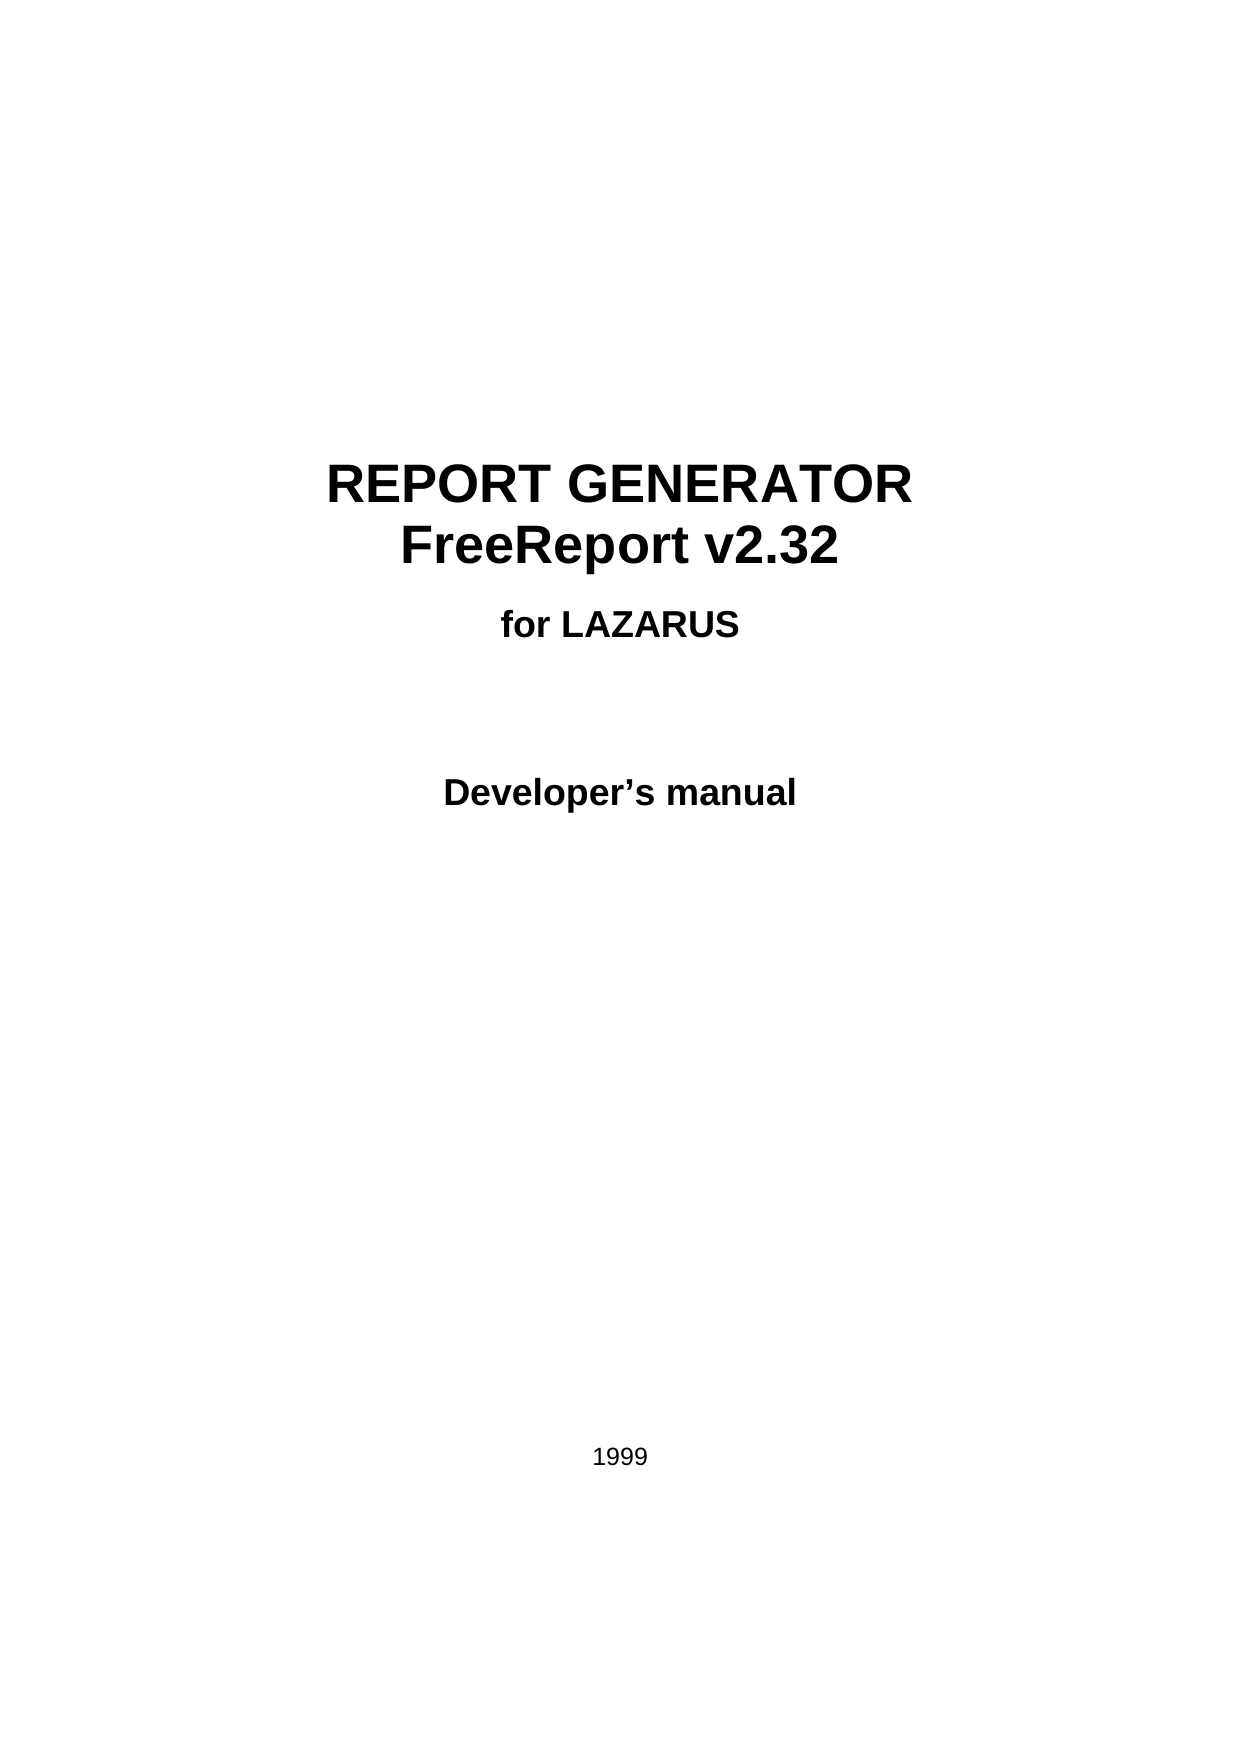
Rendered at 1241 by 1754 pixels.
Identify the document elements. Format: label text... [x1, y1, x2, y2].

text REPORT GENERATOR [44, 454, 1196, 514]
text FreeReport v2.32 [44, 514, 1196, 575]
text 1999 [44, 1443, 1196, 1471]
text Developer’s manual [44, 771, 1196, 813]
text for LAZARUS [44, 603, 1196, 645]
